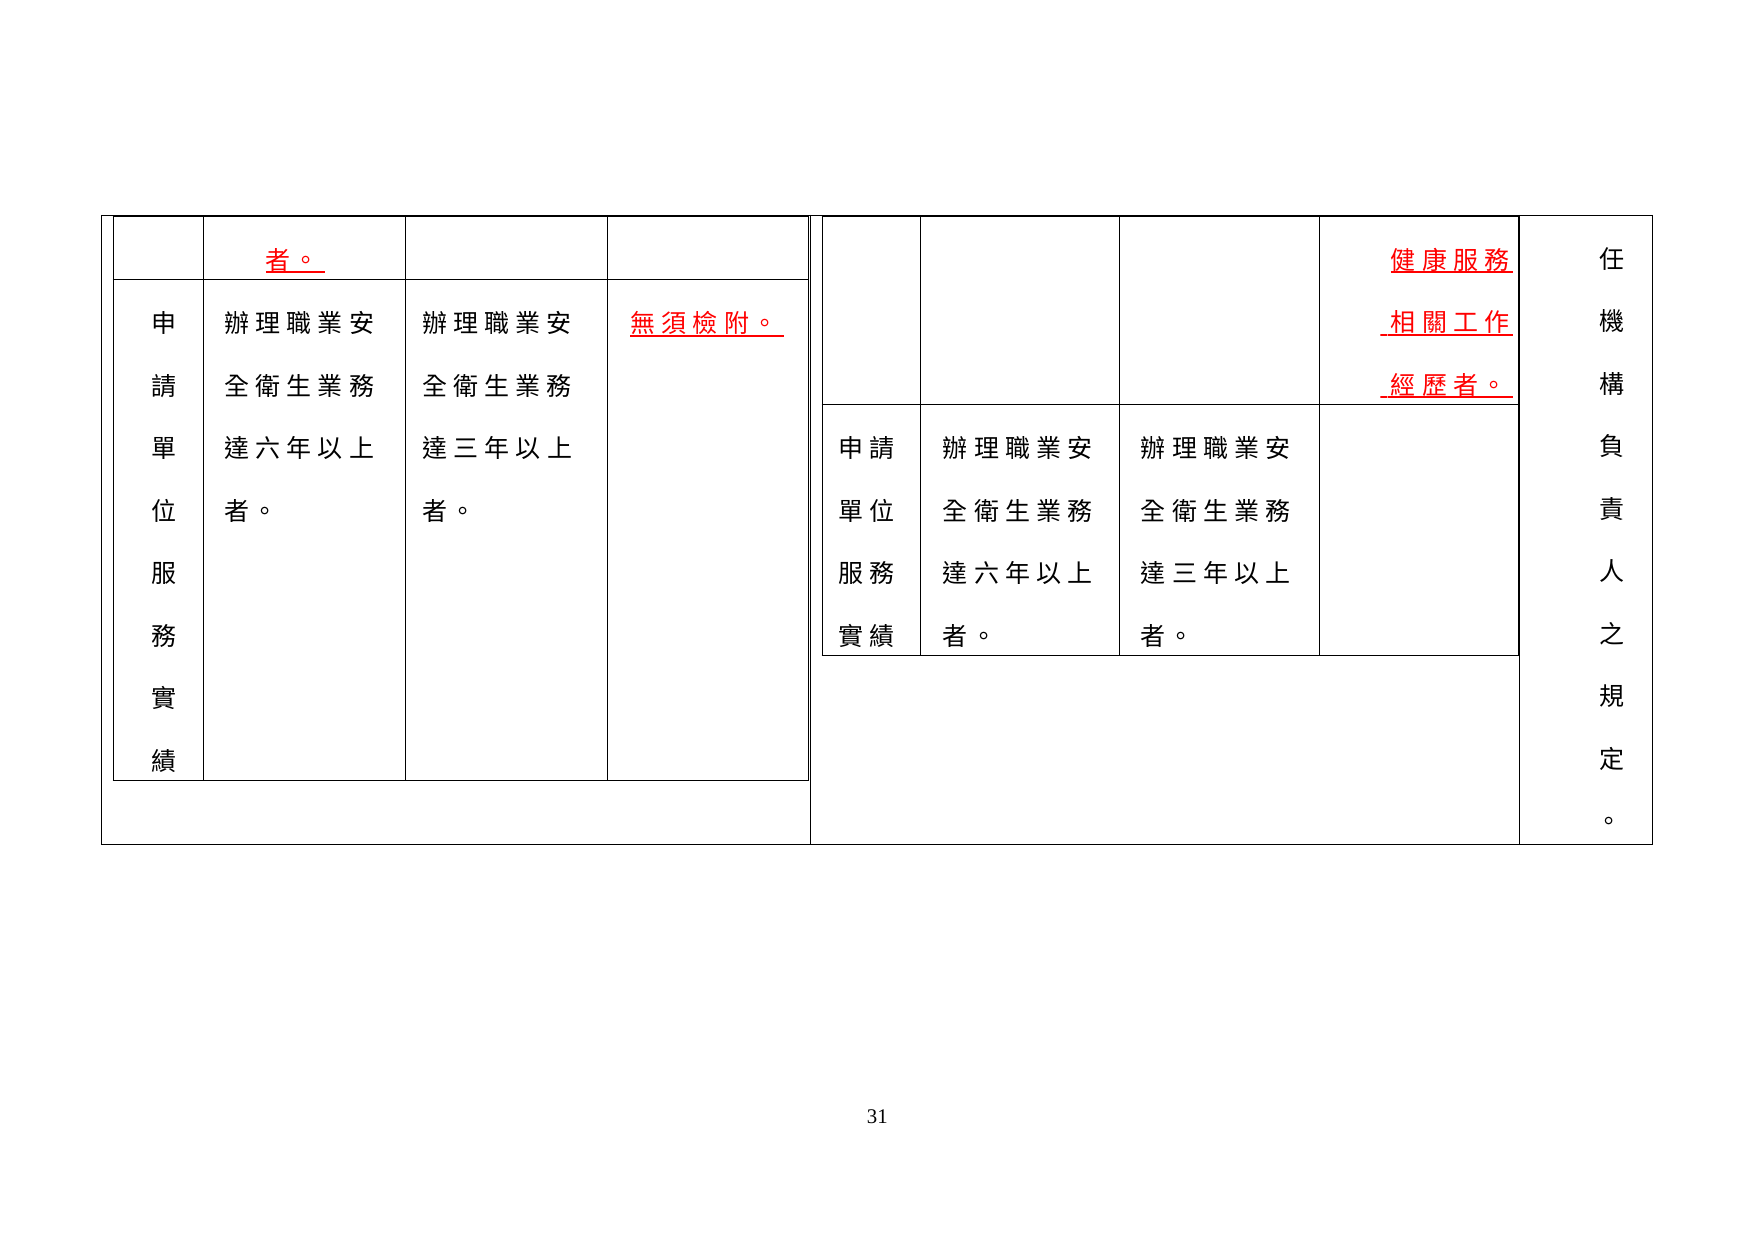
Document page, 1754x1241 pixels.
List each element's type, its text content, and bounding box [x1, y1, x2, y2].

table_cell [406, 217, 607, 279]
table_cell [1320, 405, 1518, 655]
table_cell [921, 217, 1119, 404]
table_cell 辦理職業安全衛生業務達六年以上者。 [204, 280, 405, 780]
table_cell [823, 217, 920, 404]
table_cell [811, 216, 1519, 844]
table_cell 者。 [204, 217, 405, 279]
table_cell 無須檢附。 [608, 280, 808, 780]
table_cell 辦理職業安全衛生業務達三年以上者。 [406, 280, 607, 780]
table_cell 申請單位服務實績 [823, 405, 920, 655]
table_cell 辦理職業安全衛生業務達六年以上者。 [921, 405, 1119, 655]
table_cell 申請單位服務實績 [114, 280, 203, 780]
table_cell [114, 217, 203, 279]
table_cell 辦理職業安全衛生業務達三年以上者。 [1120, 405, 1319, 655]
table_cell [608, 217, 808, 279]
table_cell 第四款及第五款款次調移；另考量各類顧問服務機構負責人之衡平性，修正其工作經歷年限。 受限於醫師法對於醫師執業登記之限制，刪除醫師擔任機構負責人之規定。 [1520, 216, 1652, 844]
table_cell 健康服務相關工作經歷者。 [1320, 217, 1518, 404]
table_cell [102, 216, 810, 844]
table_cell [1120, 217, 1319, 404]
